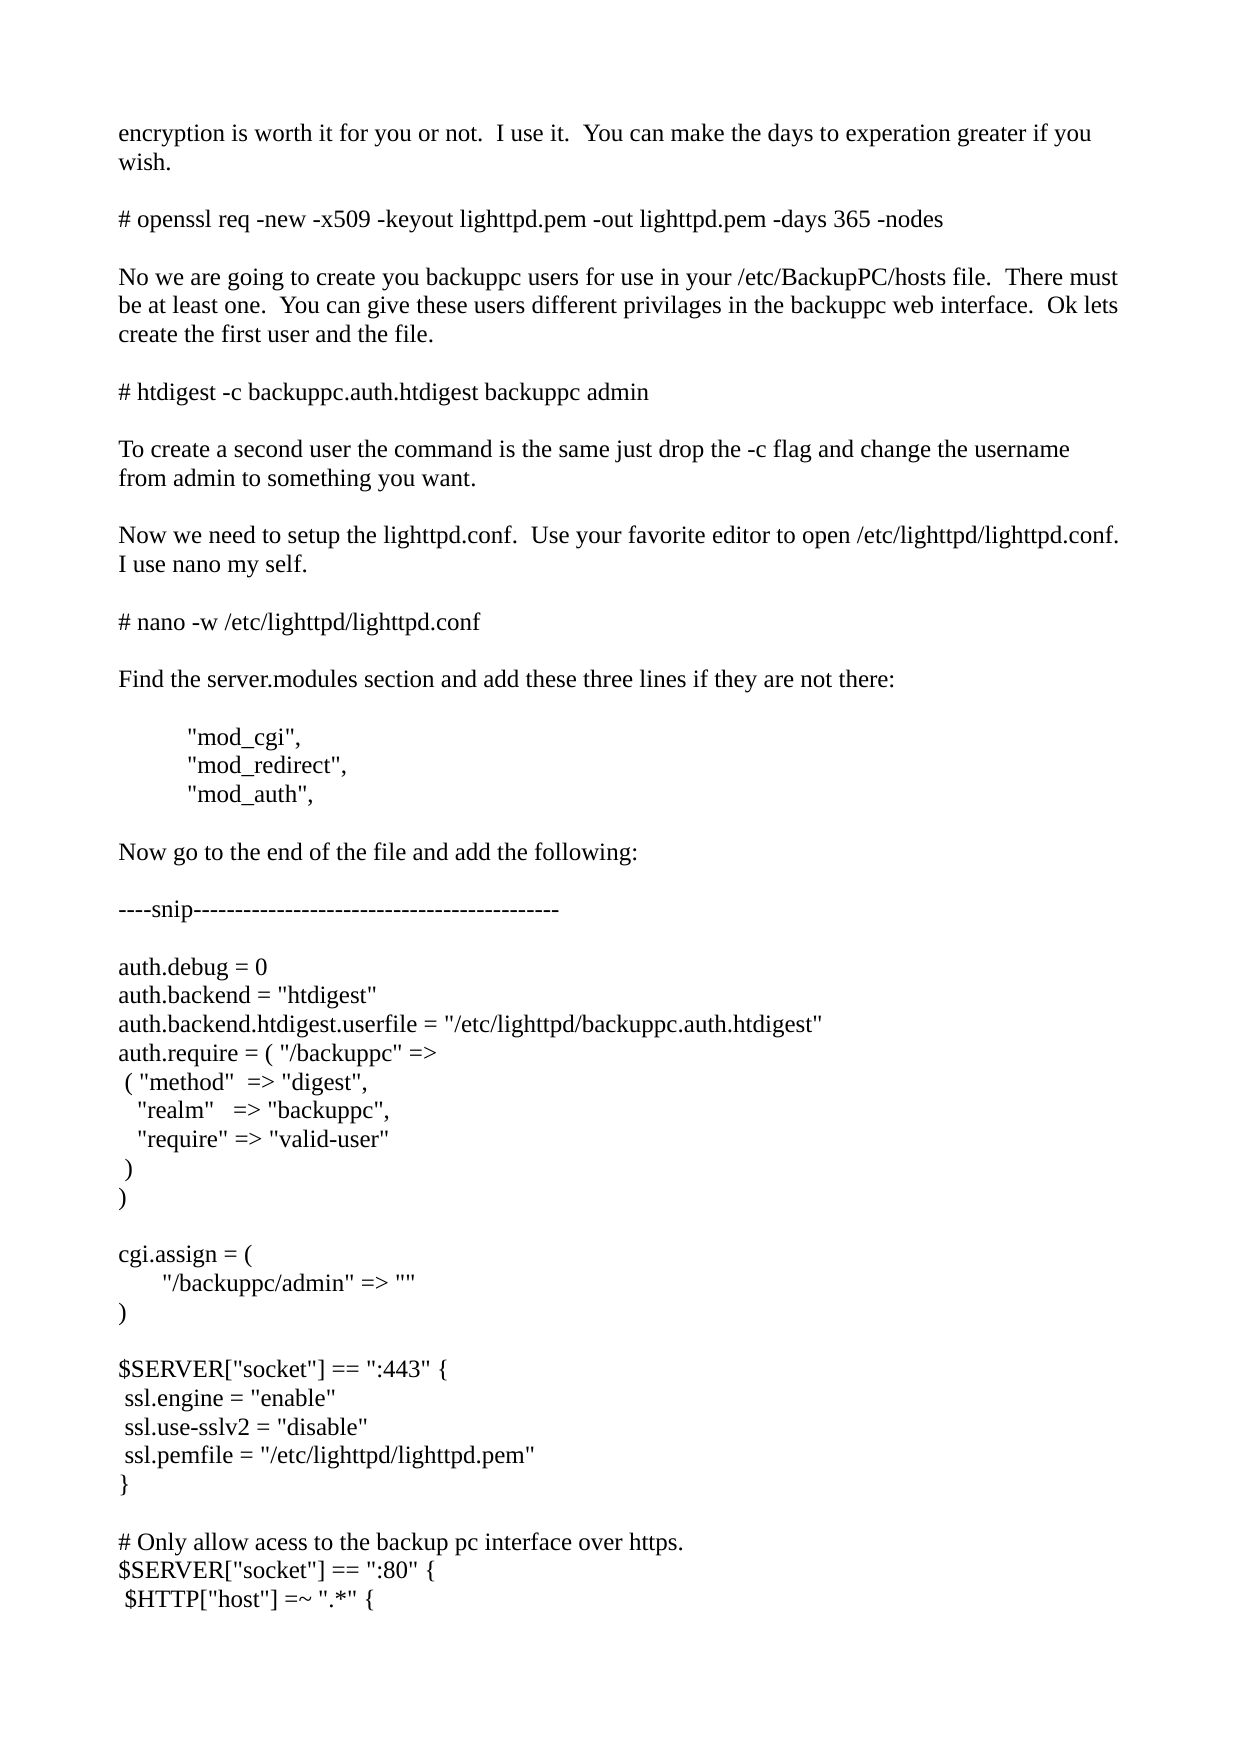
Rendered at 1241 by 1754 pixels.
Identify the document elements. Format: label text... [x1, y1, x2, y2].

text encryption is worth it for you or not. I use it. You can make the days to experation greater if you wish. # openssl req -new -x509 -keyout lighttpd.pem -out lighttpd.pem -days 365 -nodes No we are going to create you backuppc users for use in your /etc/BackupPC/hosts file. There must be at least one. You can give these users different privilages in the backuppc web interface. Ok lets create the first user and the file. # htdigest -c backuppc.auth.htdigest backuppc admin To create a second user the command is the same just drop the -c flag and change the username from admin to something you want. Now we need to setup the lighttpd.conf. Use your favorite editor to open /etc/lighttpd/lighttpd.conf. I use nano my self. # nano -w /etc/lighttpd/lighttpd.conf Find the server.modules section and add these three lines if they are not there: "mod_cgi", "mod_redirect", "mod_auth", Now go to the end of the file and add the following: ----snip-------------------------------------------- auth.debug = 0 auth.backend = "htdigest" auth.backend.htdigest.userfile = "/etc/lighttpd/backuppc.auth.htdigest" auth.require = ( "/backuppc" => ( "method" => "digest", "realm" => "backuppc", "require" => "valid-user" ) ) cgi.assign = ( "/backuppc/admin" => "" ) $SERVER["socket"] == ":443" { ssl.engine = "enable" ssl.use-sslv2 = "disable" ssl.pemfile = "/etc/lighttpd/lighttpd.pem" } # Only allow acess to the backup pc interface over https. $SERVER["socket"] == ":80" { $HTTP["host"] =~ ".*" { [118, 118, 1122, 1613]
